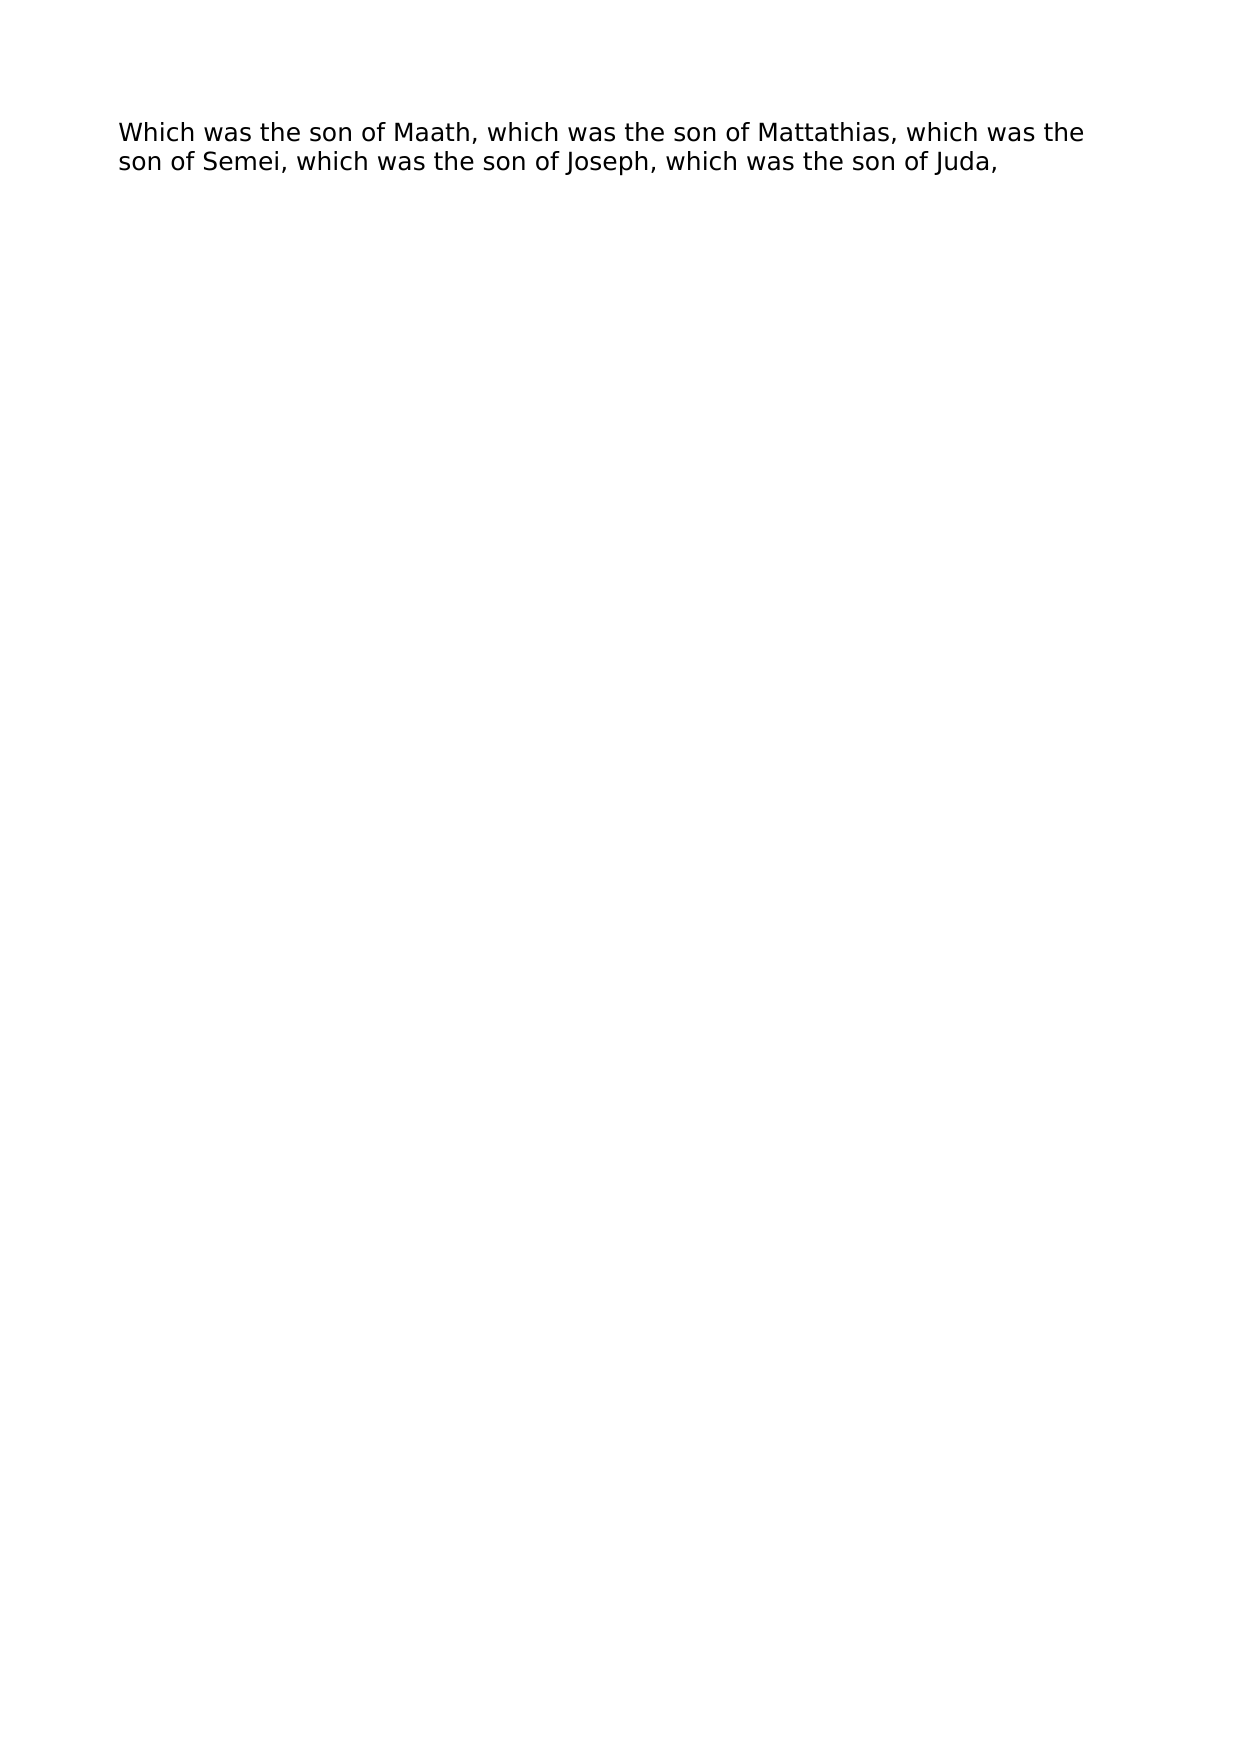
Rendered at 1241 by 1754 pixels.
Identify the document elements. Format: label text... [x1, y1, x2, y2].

text Which was the son of Maath, which was the son of Mattathias, which was the son of Semei, which was the son of Joseph, which was the son of Juda, [118, 118, 1122, 176]
